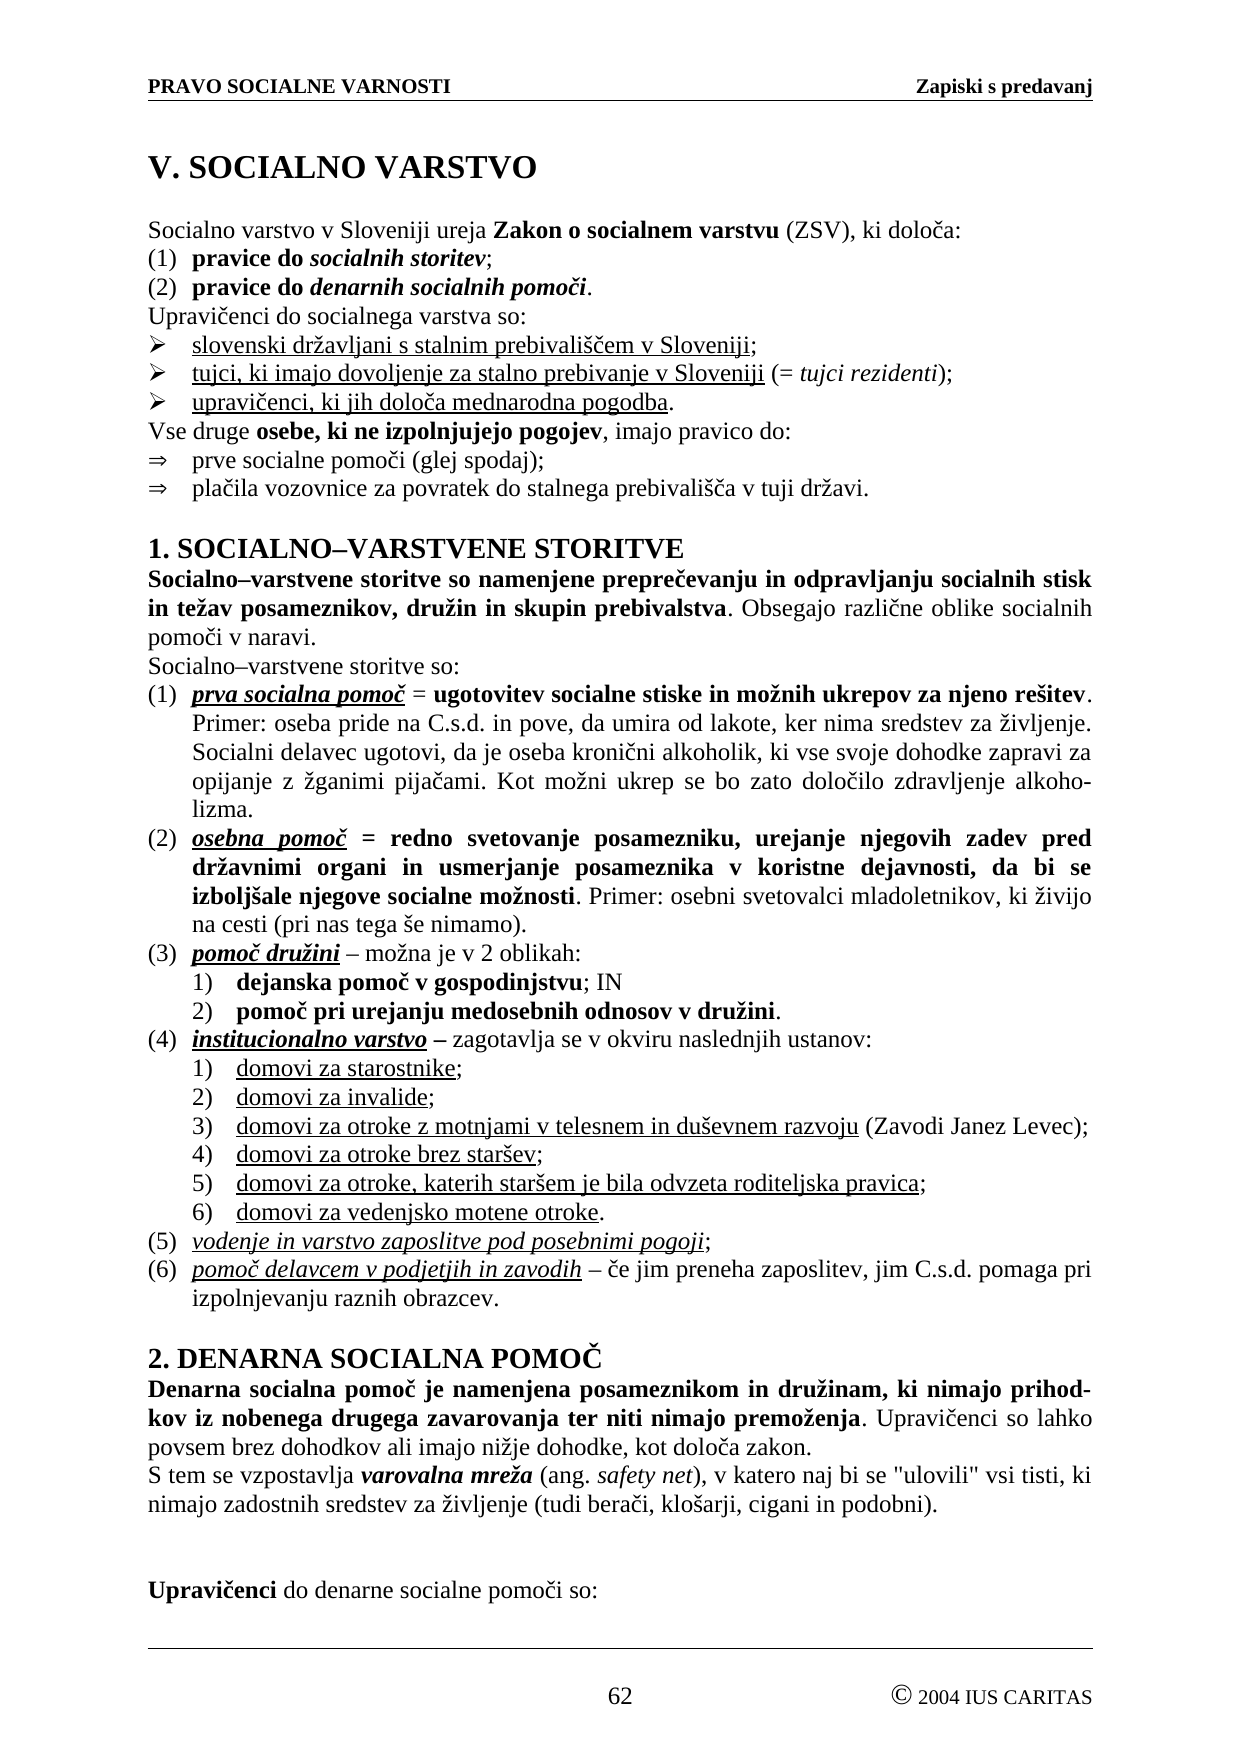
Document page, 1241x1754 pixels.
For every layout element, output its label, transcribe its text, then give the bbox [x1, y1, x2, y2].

list prve socialne pomoči (glej spodaj); [148, 445, 1093, 473]
list pomoč delavcem v podjetjih in zavodih – če jim preneha zaposlitev, jim C.s.d. pomaga pri izpolnjevanju raznih obrazcev. [148, 1254, 1093, 1312]
text Socialno varstvo v Sloveniji ureja Zakon o socialnem varstvu (ZSV), ki določa: [148, 215, 1093, 243]
text Upravičenci do denarne socialne pomoči so: [148, 1576, 1093, 1604]
list pravice do denarnih socialnih pomoči. [148, 272, 1093, 301]
list upravičenci, ki jih določa mednarodna pogodba. [148, 387, 1093, 416]
list pomoč družini – možna je v 2 oblikah: [148, 938, 1093, 967]
text S tem se vzpostavlja varovalna mreža (ang. safety net), v katero naj bi se "ulovili" vsi tisti, ki nimajo zadostnih sredstev za življenje (tudi berači, klošarji, cigani in podobni). [148, 1461, 1093, 1518]
list institucionalno varstvo – zagotavlja se v okviru naslednjih ustanov: [148, 1024, 1093, 1053]
text Vse druge osebe, ki ne izpolnjujejo pogojev, imajo pravico do: [148, 416, 1093, 445]
list pravice do socialnih storitev; [148, 243, 1093, 272]
list dejanska pomoč v gospodinjstvu; IN [192, 967, 1093, 996]
list domovi za otroke, katerih staršem je bila odvzeta roditeljska pravica; [192, 1168, 1093, 1197]
list prva socialna pomoč = ugotovitev socialne stiske in možnih ukrepov za njeno rešitev. Primer: oseba pride na C.s.d. in pove, da umira od lakote, ker nima sredstev za življenje. Socialni delavec ugotovi, da je oseba kronični alkoholik, ki vse svoje dohodke zapravi za opijanje z žganimi pijačami. Kot možni ukrep se bo zato določilo zdravljenje alkoho-lizma. [148, 679, 1093, 823]
text V. SOCIALNO VARSTVO [148, 148, 1093, 186]
list vodenje in varstvo zaposlitve pod posebnimi pogoji; [148, 1226, 1093, 1254]
text Socialno–varstvene storitve so namenjene preprečevanju in odpravljanju socialnih stisk in težav posameznikov, družin in skupin prebivalstva. Obsegajo različne oblike socialnih pomoči v naravi. [148, 564, 1093, 651]
text 1. SOCIALNO–VARSTVENE STORITVE [148, 531, 1093, 564]
list osebna pomoč = redno svetovanje posamezniku, urejanje njegovih zadev pred državnimi organi in usmerjanje posameznika v koristne dejavnosti, da bi se izboljšale njegove socialne možnosti. Primer: osebni svetovalci mladoletnikov, ki živijo na cesti (pri nas tega še nimamo). [148, 823, 1093, 938]
list slovenski državljani s stalnim prebivališčem v Sloveniji; [148, 330, 1093, 358]
list tujci, ki imajo dovoljenje za stalno prebivanje v Sloveniji (= tujci rezidenti); [148, 358, 1093, 387]
text Socialno–varstvene storitve so: [148, 651, 1093, 679]
list domovi za otroke z motnjami v telesnem in duševnem razvoju (Zavodi Janez Levec); [192, 1111, 1093, 1139]
text Upravičenci do socialnega varstva so: [148, 301, 1093, 330]
text 2. DENARNA SOCIALNA POMOČ [148, 1341, 1093, 1374]
list domovi za otroke brez staršev; [192, 1139, 1093, 1168]
list pomoč pri urejanju medosebnih odnosov v družini. [192, 996, 1093, 1024]
list domovi za vedenjsko motene otroke. [192, 1197, 1093, 1226]
list domovi za starostnike; [192, 1053, 1093, 1082]
list domovi za invalide; [192, 1082, 1093, 1111]
list plačila vozovnice za povratek do stalnega prebivališča v tuji državi. [148, 473, 1093, 502]
text Denarna socialna pomoč je namenjena posameznikom in družinam, ki nimajo prihod-kov iz nobenega drugega zavarovanja ter niti nimajo premoženja. Upravičenci so lahko povsem brez dohodkov ali imajo nižje dohodke, kot določa zakon. [148, 1374, 1093, 1461]
